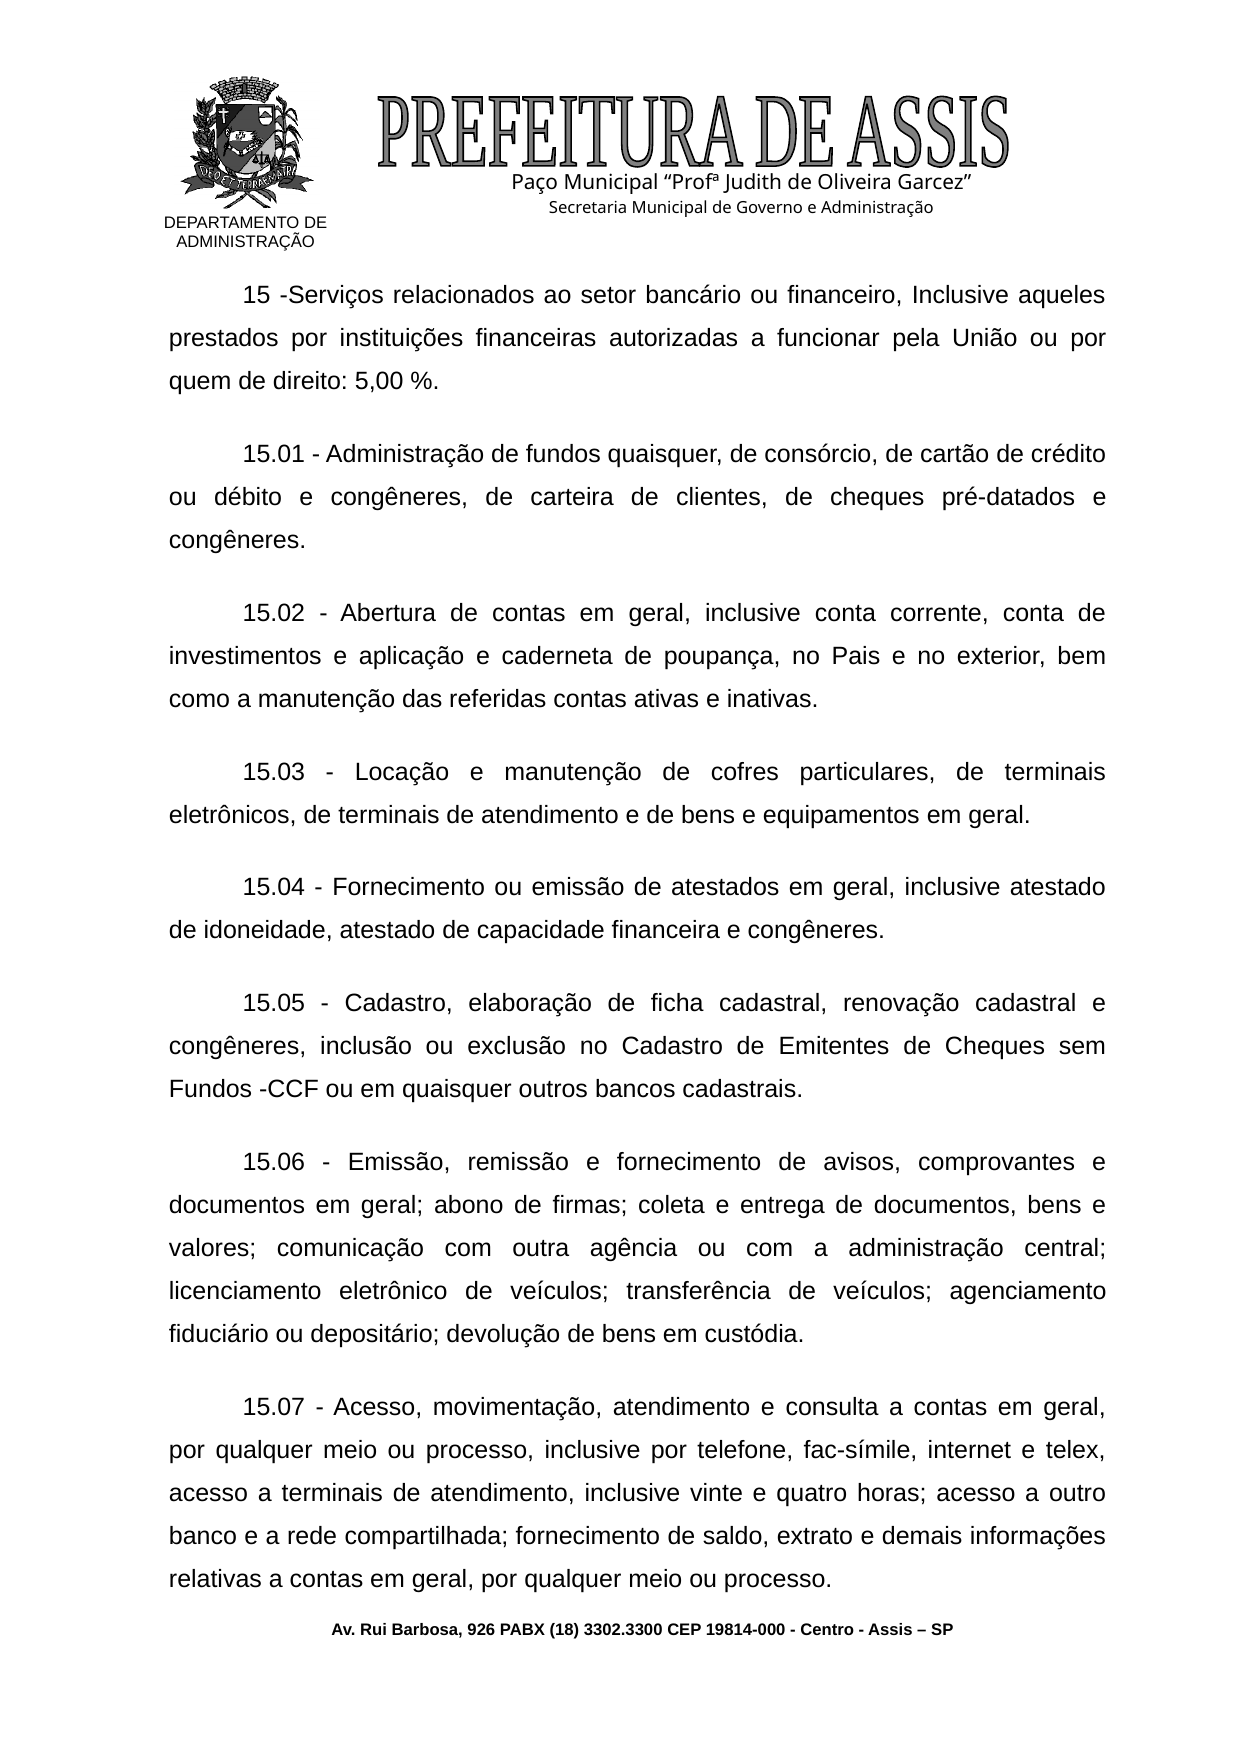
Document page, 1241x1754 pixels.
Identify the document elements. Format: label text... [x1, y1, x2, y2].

text 15.06 - Emissão, remissão e fornecimento de avisos, comprovantes e documentos em geral; abono de firmas; coleta e entrega de documentos, bens e valores; comunicação com outra agência ou com a administração central; licenciamento eletrônico de veículos; transferência de veículos; agenciamento fiduciário ou depositário; devolução de bens em custódia. [169, 1147, 1107, 1348]
text 15.03 - Locação e manutenção de cofres particulares, de terminais eletrônicos, de terminais de atendimento e de bens e equipamentos em geral. [169, 757, 1107, 828]
text 15.07 - Acesso, movimentação, atendimento e consulta a contas em geral, por qualquer meio ou processo, inclusive por telefone, fac-símile, internet e telex, acesso a terminais de atendimento, inclusive vinte e quatro horas; acesso a outro banco e a rede compartilhada; fornecimento de saldo, extrato e demais informações relativas a contas em geral, por qualquer meio ou processo. [169, 1392, 1107, 1593]
text 15.01 - Administração de fundos quaisquer, de consórcio, de cartão de crédito ou débito e congêneres, de carteira de clientes, de cheques pré-datados e congêneres. [169, 439, 1107, 554]
text 15 -Serviços relacionados ao setor bancário ou financeiro, Inclusive aqueles prestados por instituições financeiras autorizadas a funcionar pela União ou por quem de direito: 5,00 %. [169, 280, 1107, 395]
text 15.02 - Abertura de contas em geral, inclusive conta corrente, conta de investimentos e aplicação e caderneta de poupança, no Pais e no exterior, bem como a manutenção das referidas contas ativas e inativas. [169, 598, 1107, 713]
text 15.05 - Cadastro, elaboração de ficha cadastral, renovação cadastral e congêneres, inclusão ou exclusão no Cadastro de Emitentes de Cheques sem Fundos -CCF ou em quaisquer outros bancos cadastrais. [169, 988, 1107, 1103]
text 15.04 - Fornecimento ou emissão de atestados em geral, inclusive atestado de idoneidade, atestado de capacidade financeira e congêneres. [169, 872, 1107, 944]
